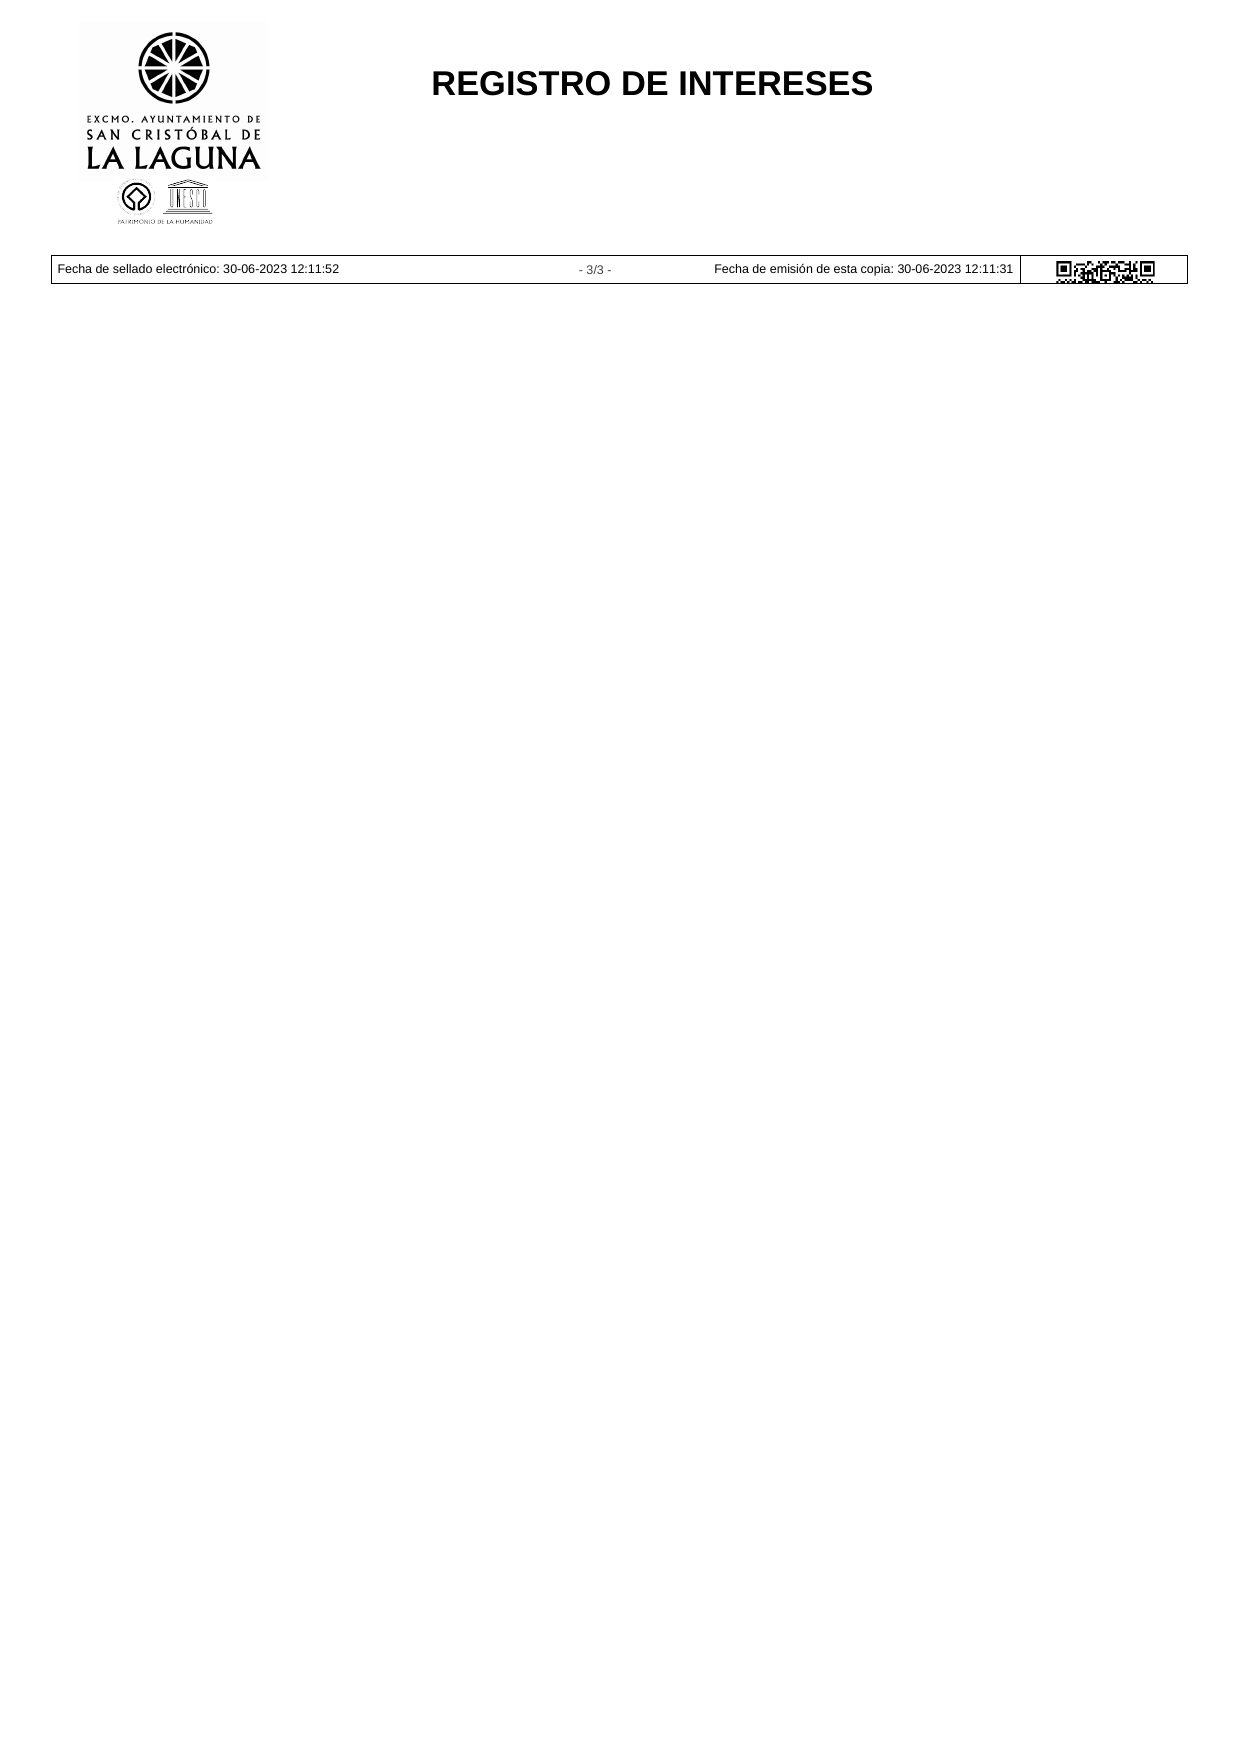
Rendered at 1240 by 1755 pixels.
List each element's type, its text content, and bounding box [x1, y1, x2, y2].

table_cell Fecha de sellado electrónico: 30-06-2023 12:11:52 - 3/3 - Fecha de emisión de esta copia: 30-06-2023 12:11:31 [52, 256, 1020, 282]
table_header [1021, 256, 1187, 282]
